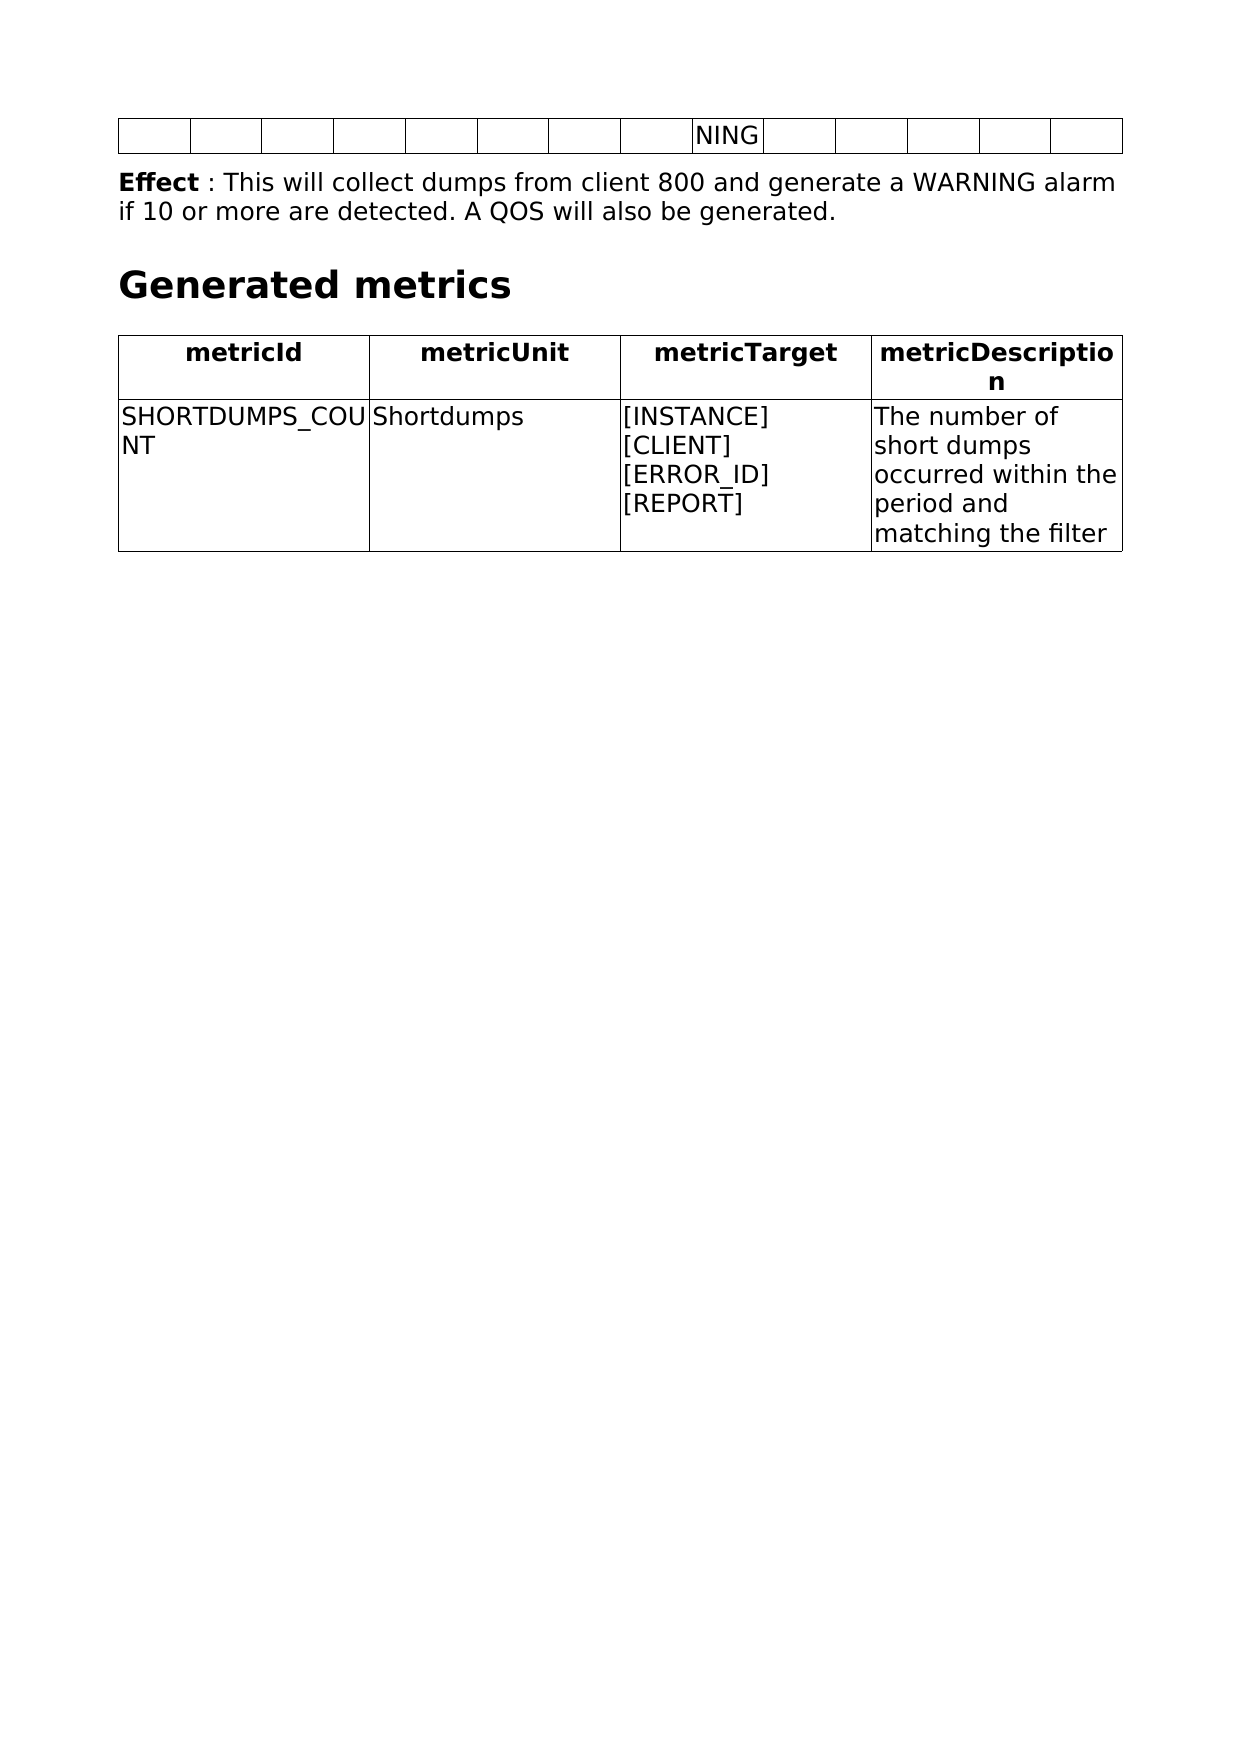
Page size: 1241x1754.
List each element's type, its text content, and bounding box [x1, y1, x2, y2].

table_cell [908, 119, 979, 153]
table_header metricUnit [370, 336, 620, 399]
table_cell [764, 119, 835, 153]
table_cell SHORTDUMPS_COUNT [119, 400, 369, 551]
table_header metricDescription [872, 336, 1122, 399]
table_cell [478, 119, 548, 153]
table_cell [1051, 119, 1122, 153]
subtitle Generated metrics [118, 264, 1122, 308]
table_cell [334, 119, 405, 153]
table_cell [549, 119, 620, 153]
table_cell [191, 119, 261, 153]
table_cell [980, 119, 1050, 153]
table_cell [836, 119, 907, 153]
table_cell The number of short dumps occurred within the period and matching the filter [872, 400, 1122, 551]
table_header metricId [119, 336, 369, 399]
table_cell [INSTANCE][CLIENT][ERROR_ID][REPORT] [621, 400, 871, 551]
table_cell Shortdumps [370, 400, 620, 551]
table_cell [406, 119, 477, 153]
table_cell [119, 119, 190, 153]
table_cell [262, 119, 333, 153]
table_cell NING [693, 119, 763, 153]
text Effect : This will collect dumps from client 800 and generate a WARNING alarm if 10 or more are detected. A QOS will also be generated. [118, 168, 1122, 226]
table_header metricTarget [621, 336, 871, 399]
table_cell [621, 119, 692, 153]
